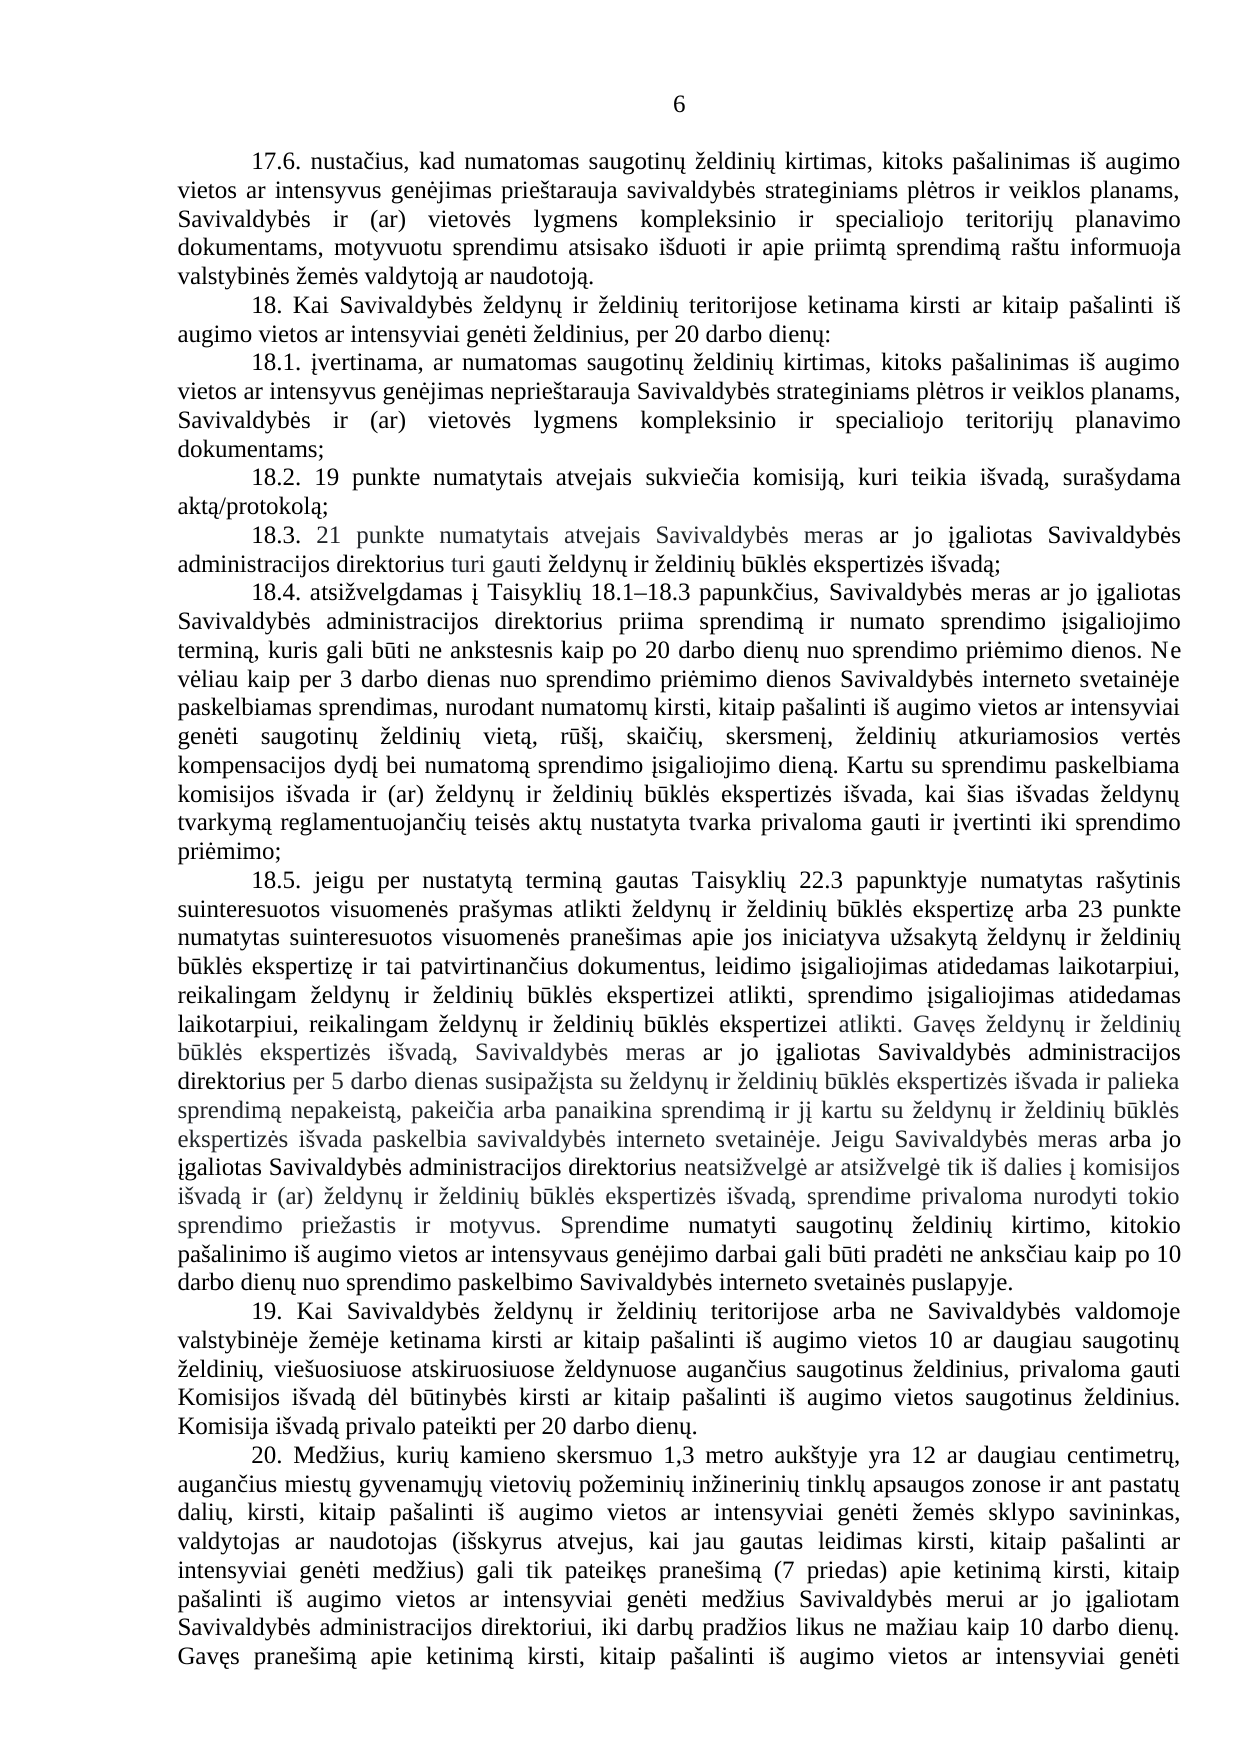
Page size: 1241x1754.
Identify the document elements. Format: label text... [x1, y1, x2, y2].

text 19. Kai Savivaldybės želdynų ir želdinių teritorijose arba ne Savivaldybės valdomoje valstybinėje žemėje ketinama kirsti ar kitaip pašalinti iš augimo vietos 10 ar daugiau saugotinų želdinių, viešuosiuose atskiruosiuose želdynuose augančius saugotinus želdinius, privaloma gauti Komisijos išvadą dėl būtinybės kirsti ar kitaip pašalinti iš augimo vietos saugotinus želdinius. Komisija išvadą privalo pateikti per 20 darbo dienų. [177, 1296, 1181, 1440]
text 18.3. 21 punkte numatytais atvejais Savivaldybės meras ar jo įgaliotas Savivaldybės administracijos direktorius turi gauti želdynų ir želdinių būklės ekspertizės išvadą; [177, 520, 1181, 577]
text 18. Kai Savivaldybės želdynų ir želdinių teritorijose ketinama kirsti ar kitaip pašalinti iš augimo vietos ar intensyviai genėti želdinius, per 20 darbo dienų: [177, 290, 1181, 347]
text 18.2. 19 punkte numatytais atvejais sukviečia komisiją, kuri teikia išvadą, surašydama aktą/protokolą; [177, 462, 1181, 520]
text 18.5. jeigu per nustatytą terminą gautas Taisyklių 22.3 papunktyje numatytas rašytinis suinteresuotos visuomenės prašymas atlikti želdynų ir želdinių būklės ekspertizę arba 23 punkte numatytas suinteresuotos visuomenės pranešimas apie jos iniciatyva užsakytą želdynų ir želdinių būklės ekspertizę ir tai patvirtinančius dokumentus, leidimo įsigaliojimas atidedamas laikotarpiui, reikalingam želdynų ir želdinių būklės ekspertizei atlikti, sprendimo įsigaliojimas atidedamas laikotarpiui, reikalingam želdynų ir želdinių būklės ekspertizei atlikti. Gavęs želdynų ir želdinių būklės ekspertizės išvadą, Savivaldybės meras ar jo įgaliotas Savivaldybės administracijos direktorius per 5 darbo dienas susipažįsta su želdynų ir želdinių būklės ekspertizės išvada ir palieka sprendimą nepakeistą, pakeičia arba panaikina sprendimą ir jį kartu su želdynų ir želdinių būklės ekspertizės išvada paskelbia savivaldybės interneto svetainėje. Jeigu Savivaldybės meras arba jo įgaliotas Savivaldybės administracijos direktorius neatsižvelgė ar atsižvelgė tik iš dalies į komisijos išvadą ir (ar) želdynų ir želdinių būklės ekspertizės išvadą, sprendime privaloma nurodyti tokio sprendimo priežastis ir motyvus. Sprendime numatyti saugotinų želdinių kirtimo, kitokio pašalinimo iš augimo vietos ar intensyvaus genėjimo darbai gali būti pradėti ne anksčiau kaip po 10 darbo dienų nuo sprendimo paskelbimo Savivaldybės interneto svetainės puslapyje. [177, 865, 1181, 1296]
text 20. Medžius, kurių kamieno skersmuo 1,3 metro aukštyje yra 12 ar daugiau centimetrų, augančius miestų gyvenamųjų vietovių požeminių inžinerinių tinklų apsaugos zonose ir ant pastatų dalių, kirsti, kitaip pašalinti iš augimo vietos ar intensyviai genėti žemės sklypo savininkas, valdytojas ar naudotojas (išskyrus atvejus, kai jau gautas leidimas kirsti, kitaip pašalinti ar intensyviai genėti medžius) gali tik pateikęs pranešimą (7 priedas) apie ketinimą kirsti, kitaip pašalinti iš augimo vietos ar intensyviai genėti medžius Savivaldybės merui ar jo įgaliotam Savivaldybės administracijos direktoriui, iki darbų pradžios likus ne mažiau kaip 10 darbo dienų. Gavęs pranešimą apie ketinimą kirsti, kitaip pašalinti iš augimo vietos ar intensyviai genėti [177, 1440, 1181, 1670]
text 18.1. įvertinama, ar numatomas saugotinų želdinių kirtimas, kitoks pašalinimas iš augimo vietos ar intensyvus genėjimas neprieštarauja Savivaldybės strateginiams plėtros ir veiklos planams, Savivaldybės ir (ar) vietovės lygmens kompleksinio ir specialiojo teritorijų planavimo dokumentams; [177, 347, 1181, 462]
text 18.4. atsižvelgdamas į Taisyklių 18.1–18.3 papunkčius, Savivaldybės meras ar jo įgaliotas Savivaldybės administracijos direktorius priima sprendimą ir numato sprendimo įsigaliojimo terminą, kuris gali būti ne ankstesnis kaip po 20 darbo dienų nuo sprendimo priėmimo dienos. Ne vėliau kaip per 3 darbo dienas nuo sprendimo priėmimo dienos Savivaldybės interneto svetainėje paskelbiamas sprendimas, nurodant numatomų kirsti, kitaip pašalinti iš augimo vietos ar intensyviai genėti saugotinų želdinių vietą, rūšį, skaičių, skersmenį, želdinių atkuriamosios vertės kompensacijos dydį bei numatomą sprendimo įsigaliojimo dieną. Kartu su sprendimu paskelbiama komisijos išvada ir (ar) želdynų ir želdinių būklės ekspertizės išvada, kai šias išvadas želdynų tvarkymą reglamentuojančių teisės aktų nustatyta tvarka privaloma gauti ir įvertinti iki sprendimo priėmimo; [177, 577, 1181, 865]
text 17.6. nustačius, kad numatomas saugotinų želdinių kirtimas, kitoks pašalinimas iš augimo vietos ar intensyvus genėjimas prieštarauja savivaldybės strateginiams plėtros ir veiklos planams, Savivaldybės ir (ar) vietovės lygmens kompleksinio ir specialiojo teritorijų planavimo dokumentams, motyvuotu sprendimu atsisako išduoti ir apie priimtą sprendimą raštu informuoja valstybinės žemės valdytoją ar naudotoją. [177, 146, 1181, 290]
